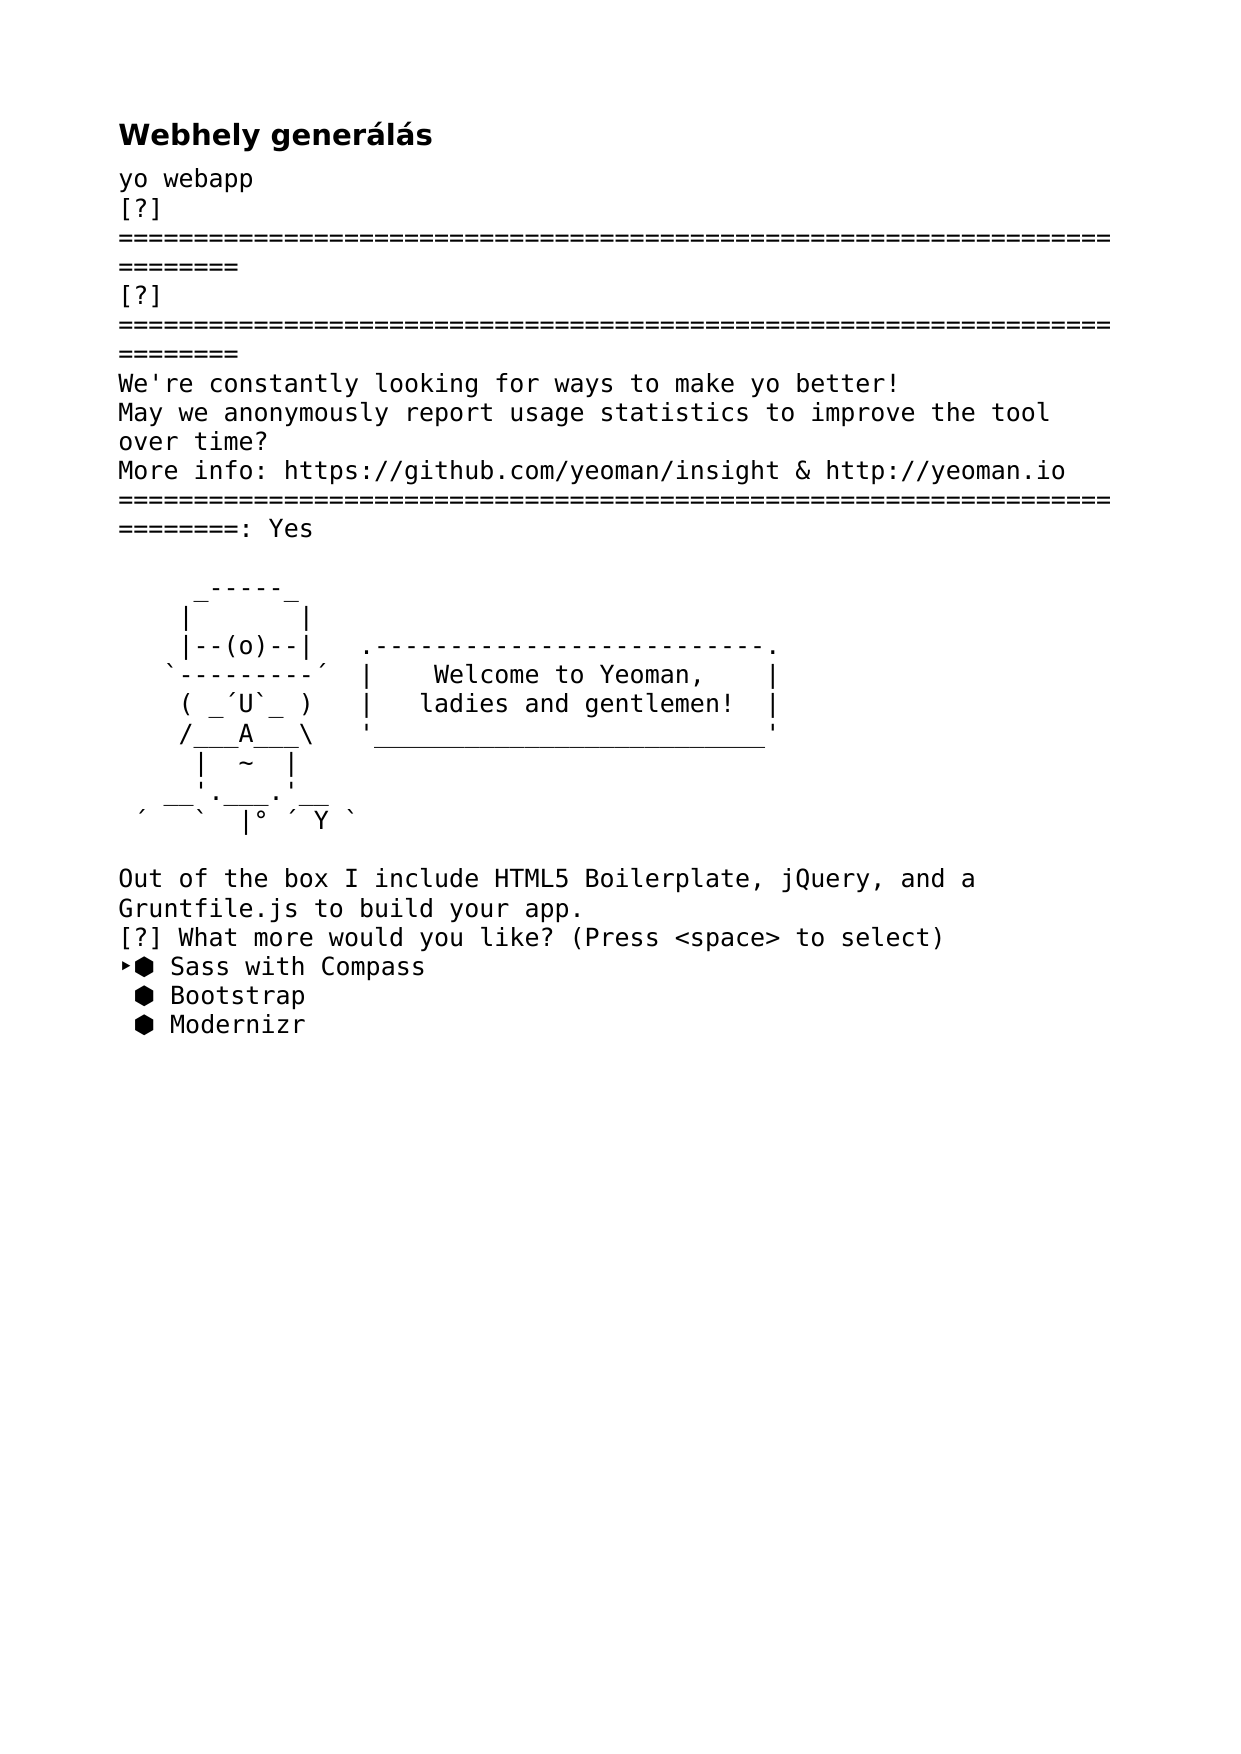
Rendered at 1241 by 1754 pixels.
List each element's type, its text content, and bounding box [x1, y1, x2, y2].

subtitle Webhely generálás [118, 118, 1122, 152]
text yo webapp [?] ========================================================================== [?] ========================================================================== We're constantly looking for ways to make yo better! May we anonymously report usage statistics to improve the tool over time? More info: https://github.com/yeoman/insight & http://yeoman.io ==========================================================================: Yes _-----_ | | |--(o)--| .--------------------------. `---------´ | Welcome to Yeoman, | ( _´U`_ ) | ladies and gentlemen! | /___A___\ '__________________________' | ~ | __'.___.'__ ´ ` |° ´ Y ` Out of the box I include HTML5 Boilerplate, jQuery, and a Gruntfile.js to build your app. [?] What more would you like? (Press <space> to select) ‣⬢ Sass with Compass ⬢ Bootstrap ⬢ Modernizr [118, 164, 1122, 1069]
